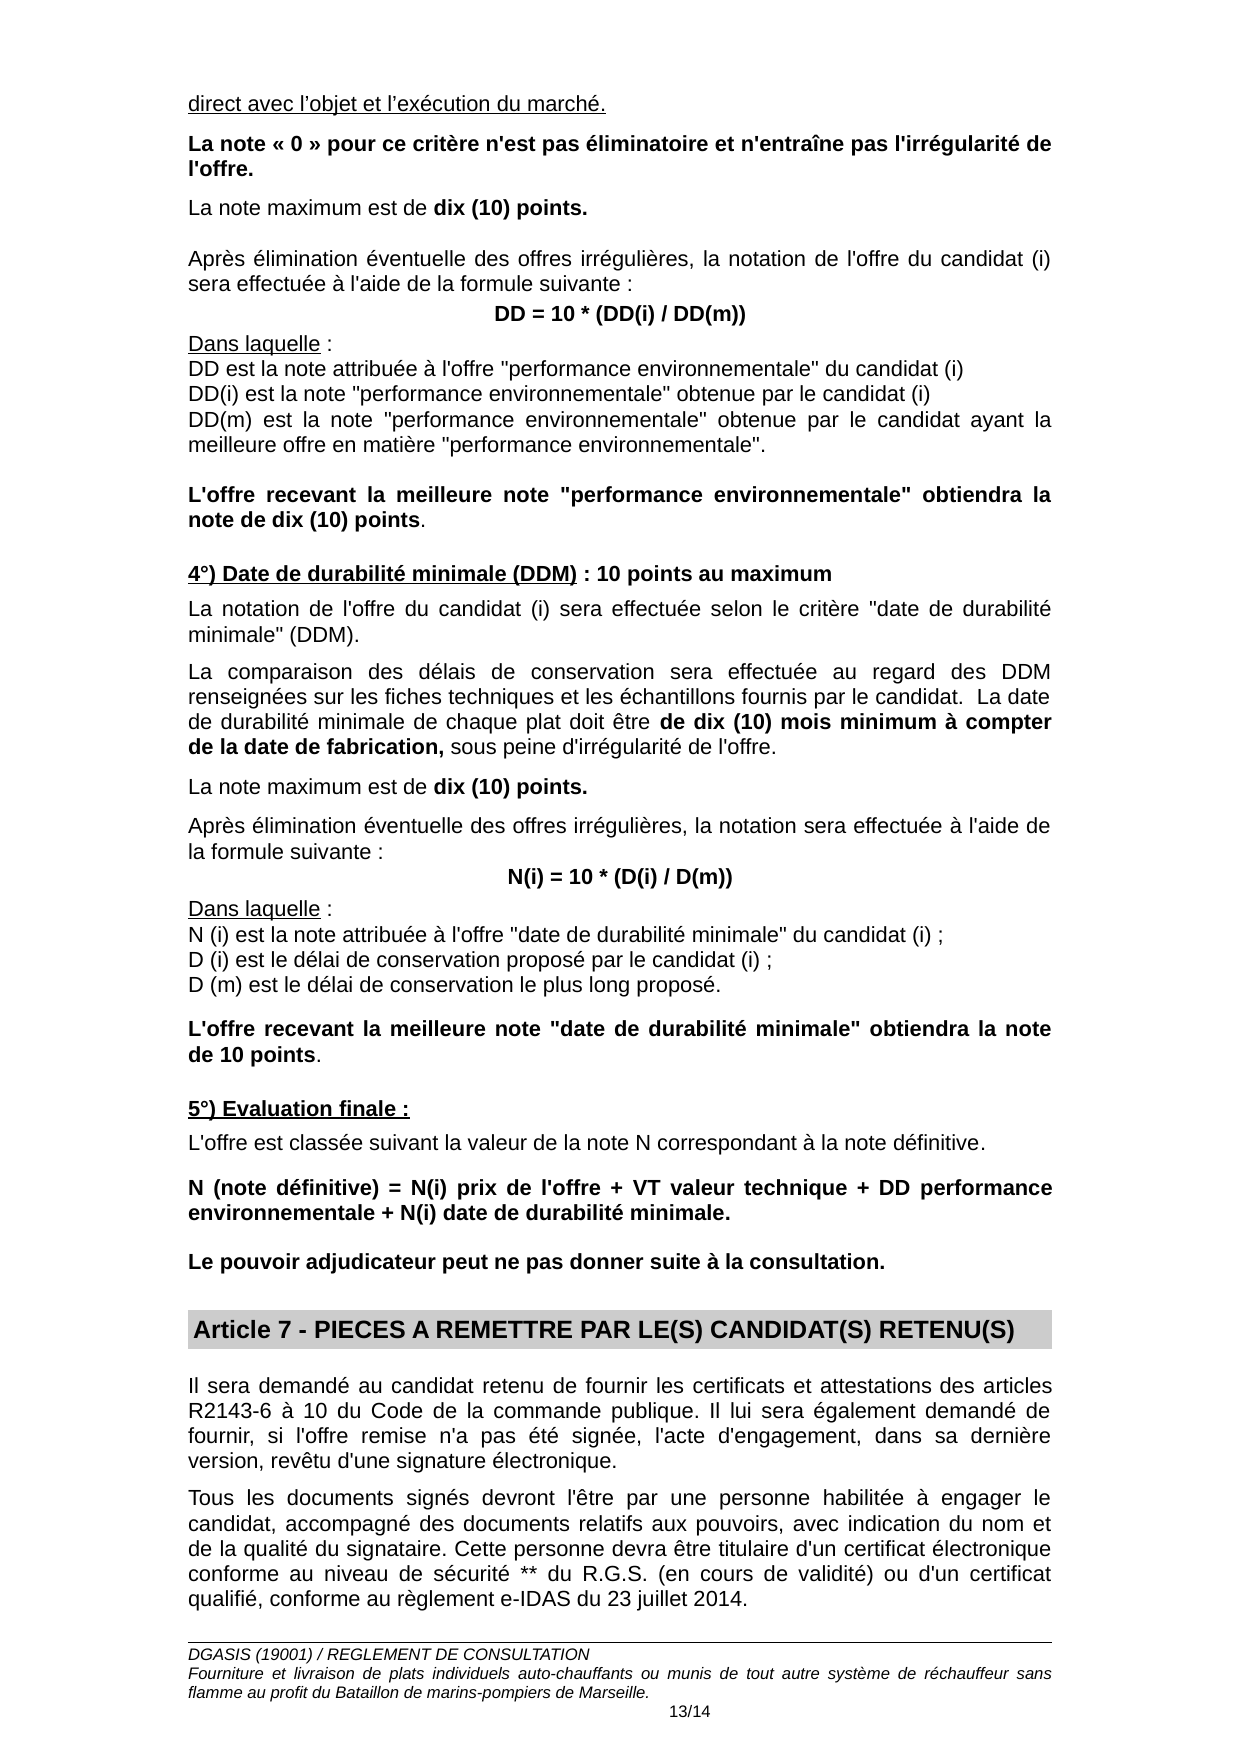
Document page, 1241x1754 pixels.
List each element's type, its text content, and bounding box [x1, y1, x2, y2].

text Dans laquelle : [188, 331, 1052, 356]
text direct avec l’objet et l’exécution du marché. [188, 91, 1052, 116]
text L'offre recevant la meilleure note "performance environnementale" obtiendra la note de dix (10) points. [188, 482, 1052, 533]
text N(i) = 10 * (D(i) / D(m)) [188, 864, 1052, 889]
text La notation de l'offre du candidat (i) sera effectuée selon le critère "date de durabilité minimale" (DDM). [188, 596, 1052, 647]
text Il sera demandé au candidat retenu de fournir les certificats et attestations des articles R2143-6 à 10 du Code de la commande publique. Il lui sera également demandé de fournir, si l'offre remise n'a pas été signée, l'acte d'engagement, dans sa dernière version, revêtu d'une signature électronique. [188, 1372, 1052, 1473]
text La note maximum est de dix (10) points. [188, 774, 1052, 799]
text Le pouvoir adjudicateur peut ne pas donner suite à la consultation. [188, 1249, 1052, 1274]
text Tous les documents signés devront l'être par une personne habilitée à engager le candidat, accompagné des documents relatifs aux pouvoirs, avec indication du nom et de la qualité du signataire. Cette personne devra être titulaire d'un certificat électronique conforme au niveau de sécurité ** du R.G.S. (en cours de validité) ou d'un certificat qualifié, conforme au règlement e-IDAS du 23 juillet 2014. [188, 1485, 1052, 1611]
text Après élimination éventuelle des offres irrégulières, la notation sera effectuée à l'aide de la formule suivante : [188, 813, 1052, 864]
text Dans laquelle : [188, 896, 1052, 921]
text Après élimination éventuelle des offres irrégulières, la notation de l'offre du candidat (i) sera effectuée à l'aide de la formule suivante : [188, 246, 1052, 296]
text L'offre recevant la meilleure note "date de durabilité minimale" obtiendra la note de 10 points. [188, 1016, 1052, 1067]
text 5°) Evaluation finale : [188, 1095, 1052, 1121]
text D (m) est le délai de conservation le plus long proposé. [188, 972, 1052, 997]
text N (note définitive) = N(i) prix de l'offre + VT valeur technique + DD performance environnementale + N(i) date de durabilité minimale. [188, 1175, 1052, 1225]
text L'offre est classée suivant la valeur de la note N correspondant à la note définitive. [188, 1130, 1052, 1156]
text DD(i) est la note "performance environnementale" obtenue par le candidat (i) [188, 381, 1052, 407]
text La note maximum est de dix (10) points. [188, 195, 1052, 221]
text DD = 10 * (DD(i) / DD(m)) [188, 301, 1052, 326]
text DD(m) est la note "performance environnementale" obtenue par le candidat ayant la meilleure offre en matière "performance environnementale". [188, 407, 1052, 457]
text 4°) Date de durabilité minimale (DDM) : 10 points au maximum [188, 561, 1052, 587]
subtitle PIECES A REMETTRE PAR LE(S) CANDIDAT(S) RETENU(S) [190, 1312, 1050, 1347]
text La note « 0 » pour ce critère n'est pas éliminatoire et n'entraîne pas l'irrégularité de l'offre. [188, 131, 1052, 181]
text La comparaison des délais de conservation sera effectuée au regard des DDM renseignées sur les fiches techniques et les échantillons fournis par le candidat. La date de durabilité minimale de chaque plat doit être de dix (10) mois minimum à compter de la date de fabrication, sous peine d'irrégularité de l'offre. [188, 659, 1052, 759]
text N (i) est la note attribuée à l'offre "date de durabilité minimale" du candidat (i) ; [188, 921, 1052, 947]
text DD est la note attribuée à l'offre "performance environnementale" du candidat (i) [188, 356, 1052, 381]
text D (i) est le délai de conservation proposé par le candidat (i) ; [188, 947, 1052, 972]
